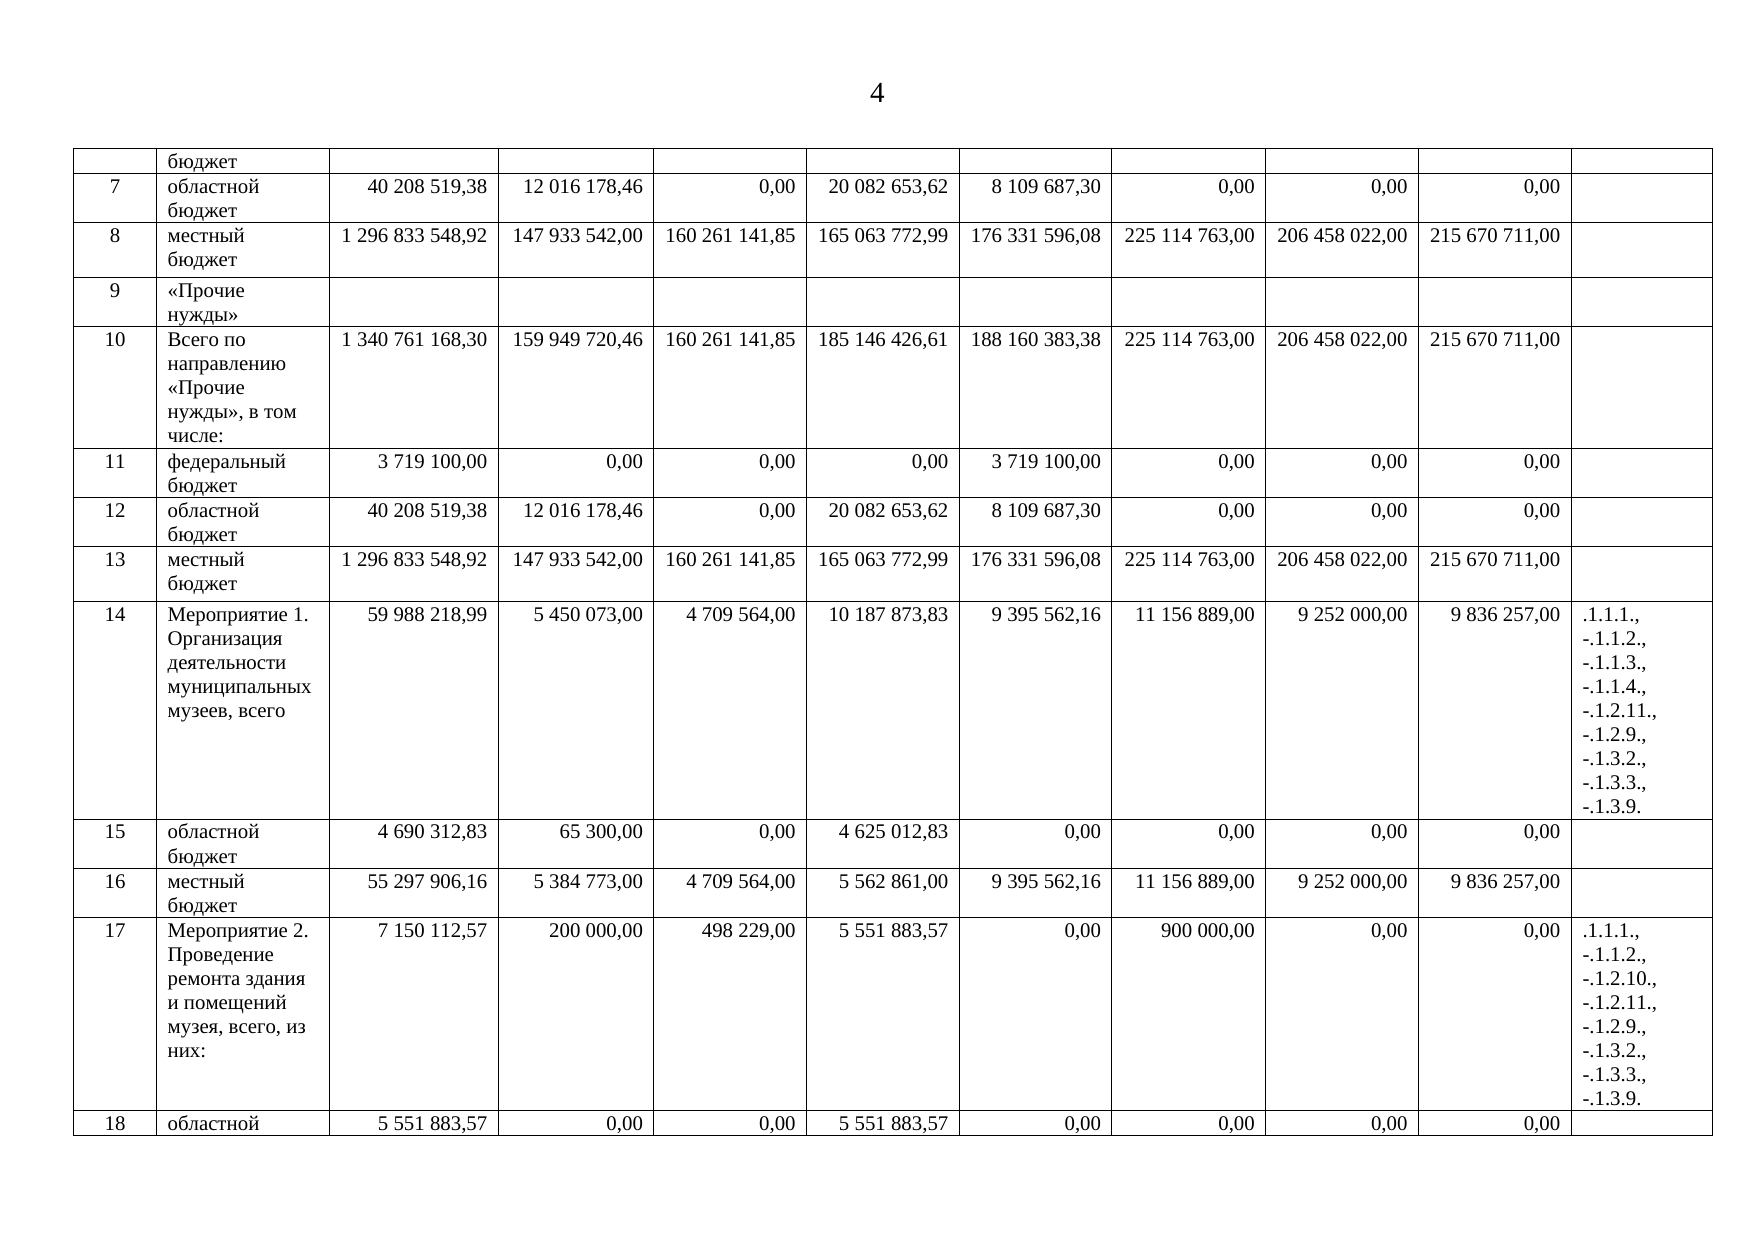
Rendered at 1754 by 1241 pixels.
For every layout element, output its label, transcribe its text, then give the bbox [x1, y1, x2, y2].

table_cell 8 109 687,30 [960, 498, 1111, 546]
table_cell 160 261 141,85 [654, 327, 806, 447]
table_cell 55 297 906,16 [330, 869, 498, 917]
table_cell 498 229,00 [654, 918, 806, 1110]
table_cell [1572, 547, 1712, 601]
table_cell 900 000,00 [1112, 918, 1265, 1110]
table_cell 160 261 141,85 [654, 223, 806, 277]
table_cell 0,00 [1419, 918, 1571, 1110]
table_cell [1112, 278, 1265, 326]
table_cell [499, 149, 653, 173]
table_cell 206 458 022,00 [1266, 547, 1418, 601]
table_cell 16 [74, 869, 156, 917]
table_cell 65 300,00 [499, 820, 653, 868]
table_cell 0,00 [1112, 174, 1265, 222]
table_cell [499, 278, 653, 326]
table_cell 4 690 312,83 [330, 820, 498, 868]
table_cell [1266, 149, 1418, 173]
table_cell областной [157, 1111, 329, 1135]
table_cell 3 719 100,00 [960, 449, 1111, 497]
table_cell 10 187 873,83 [807, 602, 959, 818]
table_cell 13 [74, 547, 156, 601]
table_cell местный бюджет [157, 223, 329, 277]
table_cell 17 [74, 918, 156, 1110]
table_cell 0,00 [807, 449, 959, 497]
table_cell 147 933 542,00 [499, 547, 653, 601]
table_cell [1572, 278, 1712, 326]
table_cell 0,00 [1266, 918, 1418, 1110]
table_cell 9 395 562,16 [960, 602, 1111, 818]
table_cell 0,00 [1266, 1111, 1418, 1135]
table_cell Мероприятие 2. Проведение ремонта здания и помещений музея, всего, из них: [157, 918, 329, 1110]
table_cell 185 146 426,61 [807, 327, 959, 447]
table_cell 0,00 [960, 820, 1111, 868]
table_cell 8 [74, 223, 156, 277]
table_cell 0,00 [960, 918, 1111, 1110]
table_cell [1572, 174, 1712, 222]
table_cell [1112, 149, 1265, 173]
table_cell 3 719 100,00 [330, 449, 498, 497]
table_cell [1572, 820, 1712, 868]
table_cell 20 082 653,62 [807, 174, 959, 222]
table_cell 188 160 383,38 [960, 327, 1111, 447]
table_cell .1.1.1., -.1.1.2., -.1.2.10., -.1.2.11., -.1.2.9., -.1.3.2., -.1.3.3., -.1.3.9. [1572, 918, 1712, 1110]
table_cell [960, 278, 1111, 326]
table_cell 165 063 772,99 [807, 547, 959, 601]
table_cell 7 150 112,57 [330, 918, 498, 1110]
table_cell 1 340 761 168,30 [330, 327, 498, 447]
table_cell [1419, 149, 1571, 173]
table_cell 0,00 [1419, 174, 1571, 222]
table_cell 0,00 [1266, 449, 1418, 497]
table_cell 12 016 178,46 [499, 498, 653, 546]
table_cell 18 [74, 1111, 156, 1135]
table_cell 165 063 772,99 [807, 223, 959, 277]
table_cell 5 450 073,00 [499, 602, 653, 818]
table_cell 4 709 564,00 [654, 602, 806, 818]
table_cell 0,00 [1112, 1111, 1265, 1135]
table_cell 0,00 [1266, 498, 1418, 546]
table_cell 0,00 [1112, 449, 1265, 497]
table_cell [960, 149, 1111, 173]
table_cell 12 016 178,46 [499, 174, 653, 222]
table_cell 9 395 562,16 [960, 869, 1111, 917]
table_cell 7 [74, 174, 156, 222]
table_cell 225 114 763,00 [1112, 327, 1265, 447]
table_cell [1572, 869, 1712, 917]
table_cell 176 331 596,08 [960, 223, 1111, 277]
table_cell [1572, 449, 1712, 497]
table_cell 8 109 687,30 [960, 174, 1111, 222]
table_cell 5 551 883,57 [807, 918, 959, 1110]
table_cell 5 551 883,57 [330, 1111, 498, 1135]
table_cell 206 458 022,00 [1266, 327, 1418, 447]
table_cell 9 836 257,00 [1419, 869, 1571, 917]
table_cell 215 670 711,00 [1419, 547, 1571, 601]
table_cell 9 836 257,00 [1419, 602, 1571, 818]
table_cell 11 [74, 449, 156, 497]
table_cell 215 670 711,00 [1419, 327, 1571, 447]
table_cell [1572, 498, 1712, 546]
table_cell 0,00 [1266, 820, 1418, 868]
table_cell 200 000,00 [499, 918, 653, 1110]
table_cell бюджет [157, 149, 329, 173]
table_cell 147 933 542,00 [499, 223, 653, 277]
table_cell областной бюджет [157, 174, 329, 222]
table_cell 5 551 883,57 [807, 1111, 959, 1135]
table_cell [807, 278, 959, 326]
table_cell [1572, 327, 1712, 447]
table_cell 9 252 000,00 [1266, 602, 1418, 818]
table_cell 10 [74, 327, 156, 447]
table_cell 0,00 [1419, 820, 1571, 868]
table_cell 5 384 773,00 [499, 869, 653, 917]
table_cell 0,00 [654, 498, 806, 546]
table_cell 59 988 218,99 [330, 602, 498, 818]
table_cell [654, 149, 806, 173]
table_cell 215 670 711,00 [1419, 223, 1571, 277]
table_cell 0,00 [654, 1111, 806, 1135]
table_cell Всего по направлению «Прочие нужды», в том числе: [157, 327, 329, 447]
table_cell 12 [74, 498, 156, 546]
table_cell 0,00 [499, 449, 653, 497]
table_cell [1419, 278, 1571, 326]
table_cell [330, 149, 498, 173]
table_cell 0,00 [1112, 498, 1265, 546]
table_cell 11 156 889,00 [1112, 869, 1265, 917]
table_cell 0,00 [1112, 820, 1265, 868]
table_cell 0,00 [499, 1111, 653, 1135]
table_cell 14 [74, 602, 156, 818]
table_cell областной бюджет [157, 820, 329, 868]
table_cell [74, 149, 156, 173]
table_cell 159 949 720,46 [499, 327, 653, 447]
table_cell 0,00 [1419, 1111, 1571, 1135]
table_cell 9 [74, 278, 156, 326]
table_cell .1.1.1., -.1.1.2., -.1.1.3., -.1.1.4., -.1.2.11., -.1.2.9., -.1.3.2., -.1.3.3., -.1.3.9. [1572, 602, 1712, 818]
table_cell 0,00 [1266, 174, 1418, 222]
table_cell [654, 278, 806, 326]
table_cell [807, 149, 959, 173]
table_cell 4 709 564,00 [654, 869, 806, 917]
table_cell 20 082 653,62 [807, 498, 959, 546]
table_cell 206 458 022,00 [1266, 223, 1418, 277]
table_cell местный бюджет [157, 547, 329, 601]
table_cell 225 114 763,00 [1112, 223, 1265, 277]
table_cell 40 208 519,38 [330, 498, 498, 546]
table_cell Мероприятие 1. Организация деятельности муниципальных музеев, всего [157, 602, 329, 818]
table_cell местный бюджет [157, 869, 329, 917]
table_cell 0,00 [654, 449, 806, 497]
table_cell 225 114 763,00 [1112, 547, 1265, 601]
table_cell 1 296 833 548,92 [330, 223, 498, 277]
table_cell [1572, 1111, 1712, 1135]
table_cell 0,00 [960, 1111, 1111, 1135]
table_cell [1572, 223, 1712, 277]
table_cell 40 208 519,38 [330, 174, 498, 222]
table_cell 1 296 833 548,92 [330, 547, 498, 601]
table_cell [1266, 278, 1418, 326]
table_cell [1572, 149, 1712, 173]
table_cell 4 625 012,83 [807, 820, 959, 868]
table_cell [330, 278, 498, 326]
table_cell 0,00 [654, 174, 806, 222]
table_cell 15 [74, 820, 156, 868]
table_cell 0,00 [1419, 449, 1571, 497]
table_cell 0,00 [1419, 498, 1571, 546]
table_cell 11 156 889,00 [1112, 602, 1265, 818]
table_cell областной бюджет [157, 498, 329, 546]
table_cell 160 261 141,85 [654, 547, 806, 601]
table_cell федеральный бюджет [157, 449, 329, 497]
table_cell 176 331 596,08 [960, 547, 1111, 601]
table_cell «Прочие нужды» [157, 278, 329, 326]
table_cell 9 252 000,00 [1266, 869, 1418, 917]
table_cell 5 562 861,00 [807, 869, 959, 917]
table_cell 0,00 [654, 820, 806, 868]
